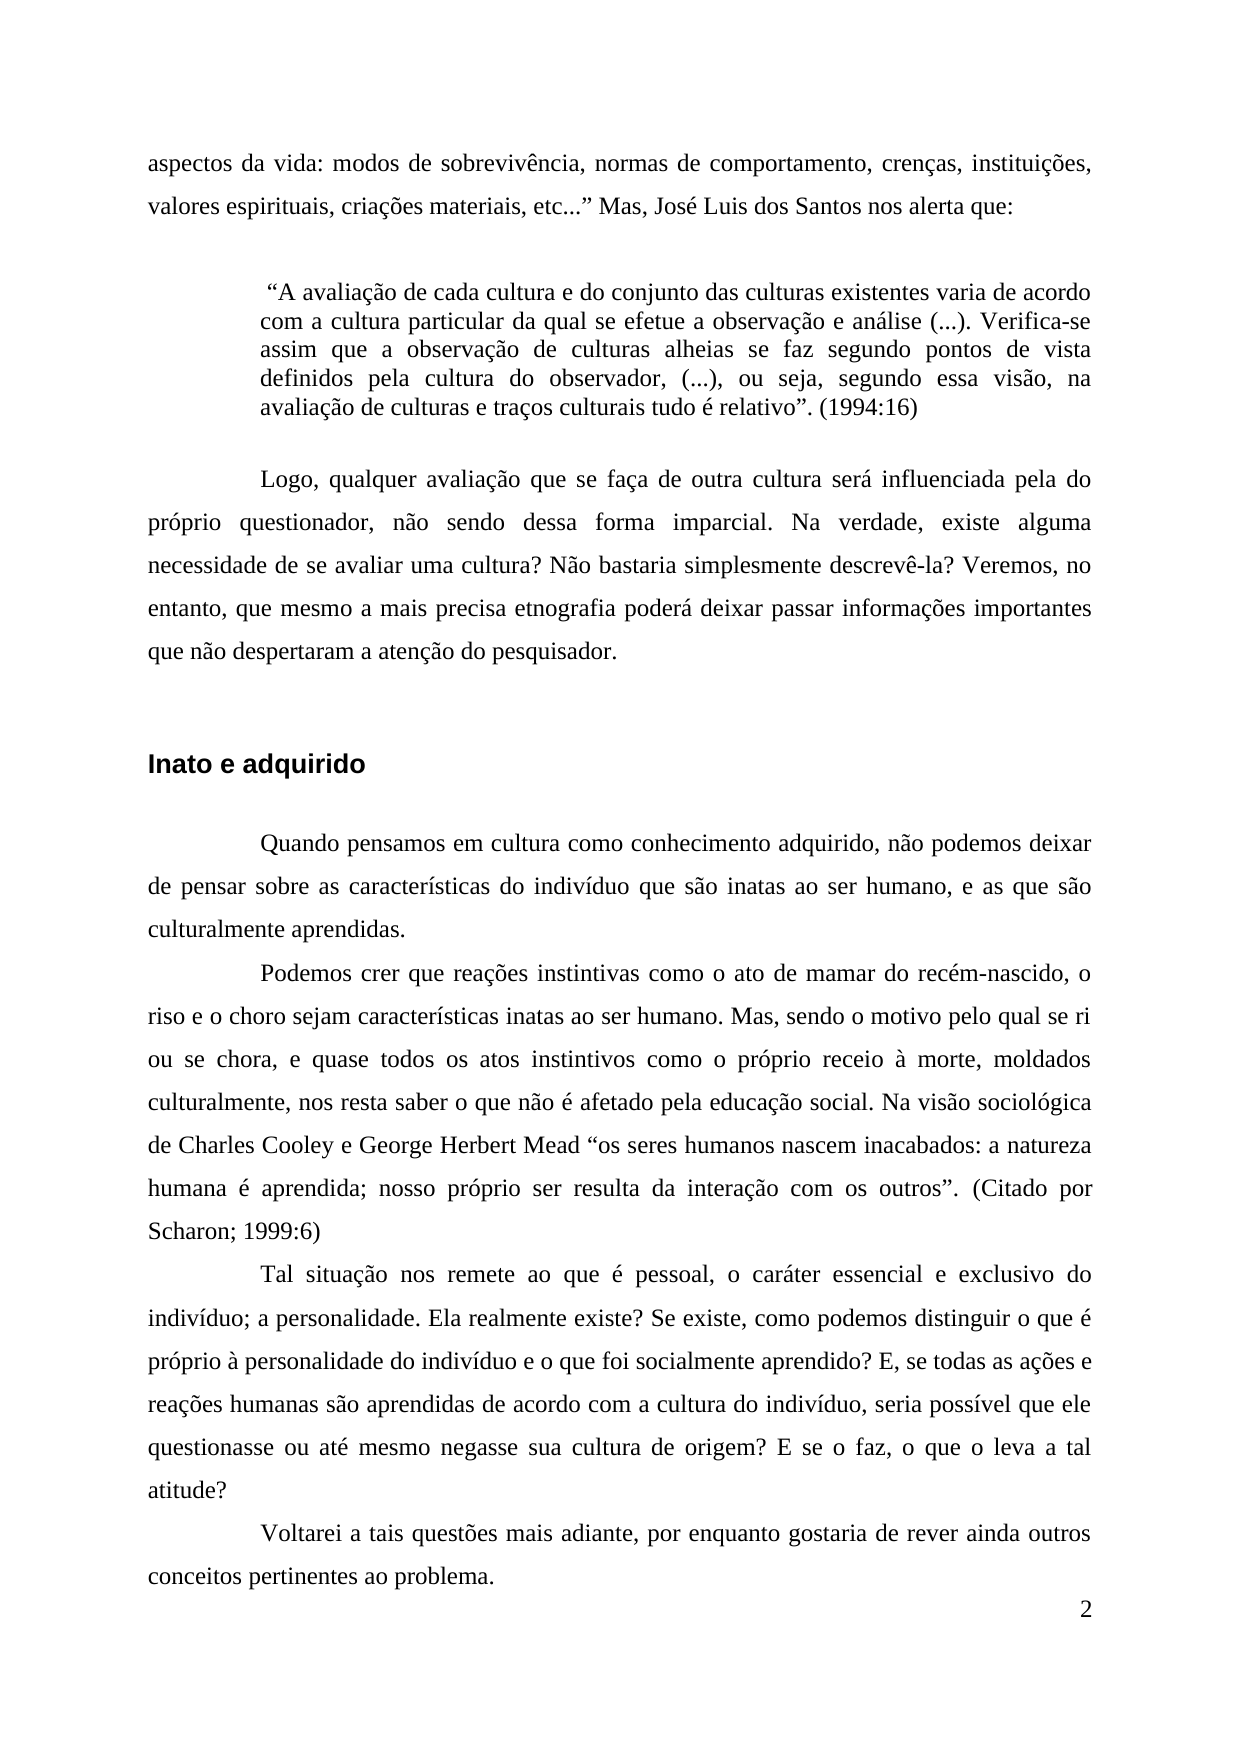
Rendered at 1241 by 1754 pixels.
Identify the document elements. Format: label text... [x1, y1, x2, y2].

subtitle Inato e adquirido [148, 748, 1092, 779]
text Voltarei a tais questões mais adiante, por enquanto gostaria de rever ainda outros conceitos pertinentes ao problema. [148, 1518, 1092, 1590]
text Tal situação nos remete ao que é pessoal, o caráter essencial e exclusivo do indivíduo; a personalidade. Ela realmente existe? Se existe, como podemos distinguir o que é próprio à personalidade do indivíduo e o que foi socialmente aprendido? E, se todas as ações e reações humanas são aprendidas de acordo com a cultura do indivíduo, seria possível que ele questionasse ou até mesmo negasse sua cultura de origem? E se o faz, o que o leva a tal atitude? [148, 1259, 1092, 1504]
text Podemos crer que reações instintivas como o ato de mamar do recém-nascido, o riso e o choro sejam características inatas ao ser humano. Mas, sendo o motivo pelo qual se ri ou se chora, e quase todos os atos instintivos como o próprio receio à morte, moldados culturalmente, nos resta saber o que não é afetado pela educação social. Na visão sociológica de Charles Cooley e George Herbert Mead “os seres humanos nascem inacabados: a natureza humana é aprendida; nosso próprio ser resulta da interação com os outros”. (Citado por Scharon; 1999:6) [148, 958, 1092, 1245]
text Quando pensamos em cultura como conhecimento adquirido, não podemos deixar de pensar sobre as características do indivíduo que são inatas ao ser humano, e as que são culturalmente aprendidas. [148, 828, 1092, 943]
text “A avaliação de cada cultura e do conjunto das culturas existentes varia de acordo com a cultura particular da qual se efetue a observação e análise (...). Verifica-se assim que a observação de culturas alheias se faz segundo pontos de vista definidos pela cultura do observador, (...), ou seja, segundo essa visão, na avaliação de culturas e traços culturais tudo é relativo”. (1994:16) [260, 277, 1092, 421]
text Logo, qualquer avaliação que se faça de outra cultura será influenciada pela do próprio questionador, não sendo dessa forma imparcial. Na verdade, existe alguma necessidade de se avaliar uma cultura? Não bastaria simplesmente descrevê-la? Veremos, no entanto, que mesmo a mais precisa etnografia poderá deixar passar informações importantes que não despertaram a atenção do pesquisador. [148, 464, 1092, 665]
text aspectos da vida: modos de sobrevivência, normas de comportamento, crenças, instituições, valores espirituais, criações materiais, etc...” Mas, José Luis dos Santos nos alerta que: [148, 148, 1092, 219]
